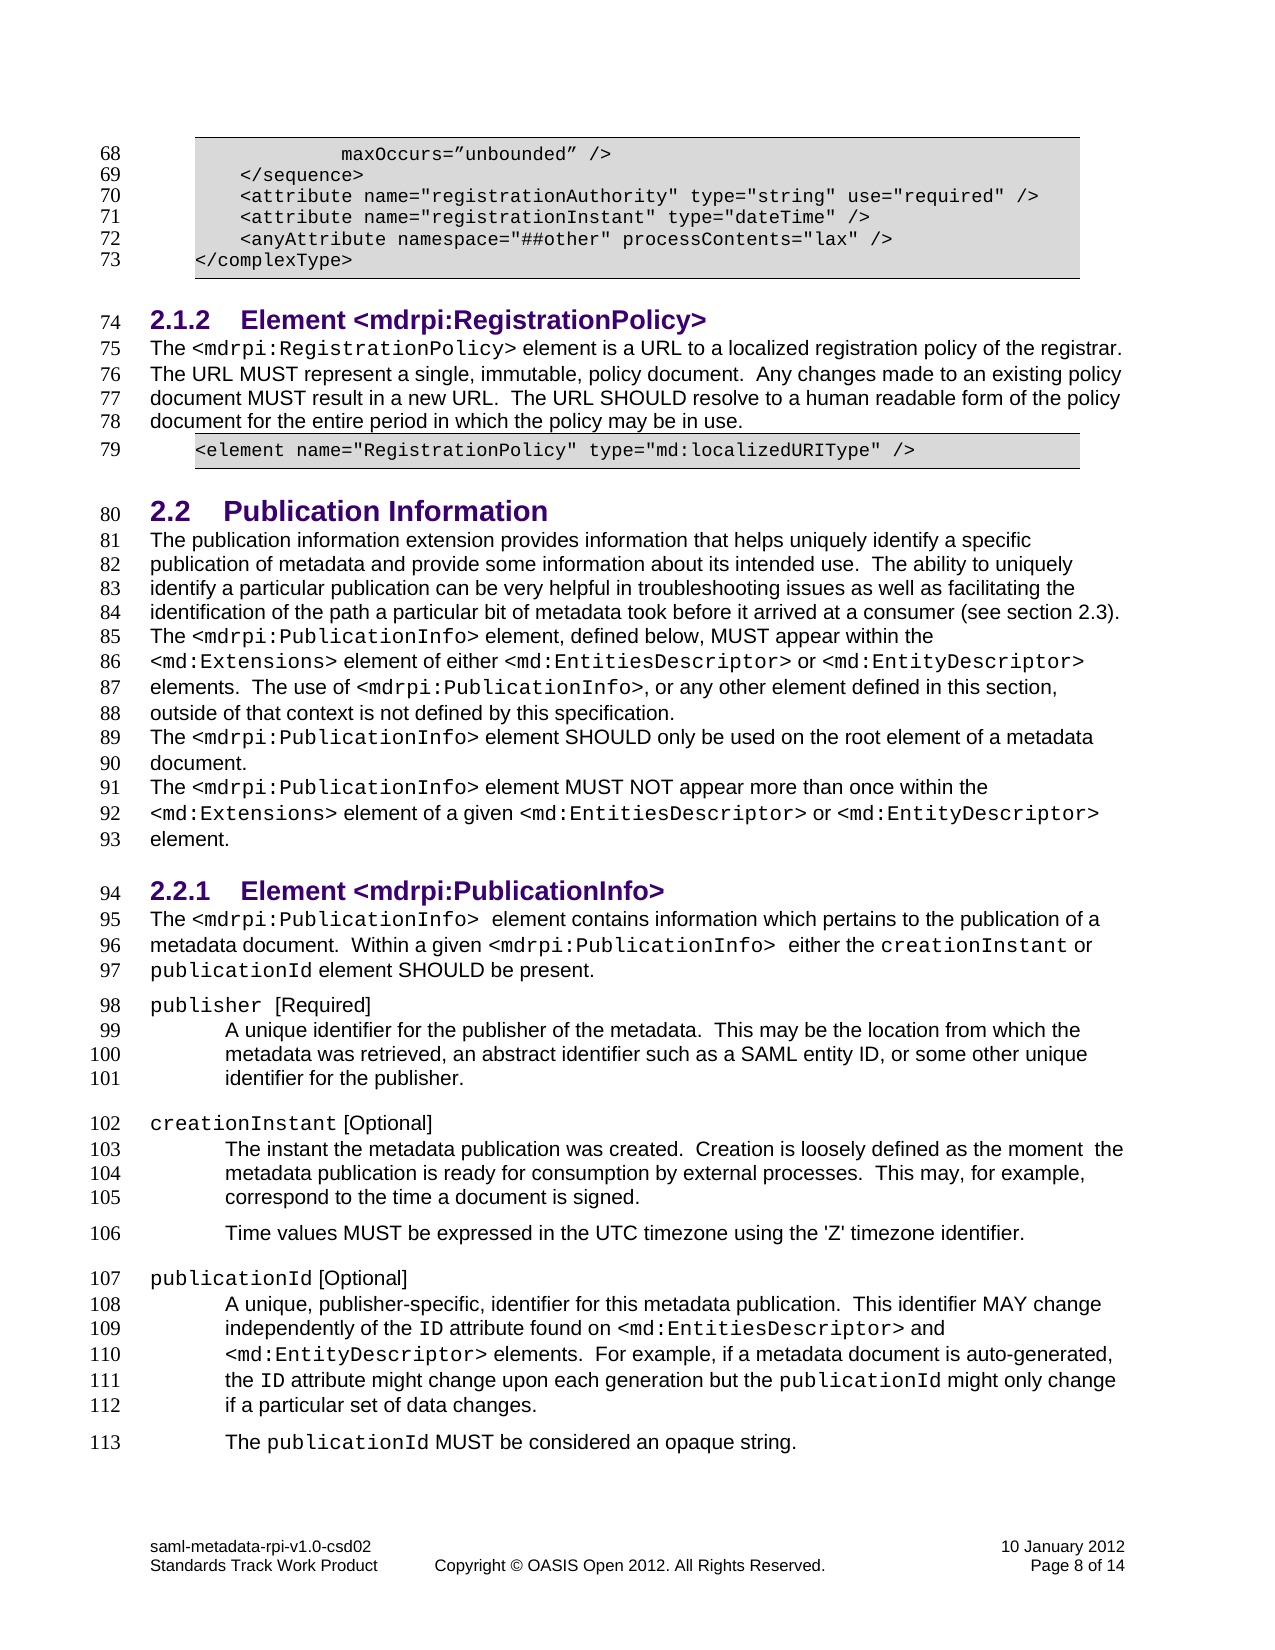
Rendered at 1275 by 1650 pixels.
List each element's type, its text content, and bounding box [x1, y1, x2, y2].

subtitle Publication Information [150, 494, 1125, 528]
text The publicationId MUST be considered an opaque string. [225, 1430, 1125, 1456]
text A unique identifier for the publisher of the metadata. This may be the location from which the metadata was retrieved, an abstract identifier such as a SAML entity ID, or some other unique identifier for the publisher. [225, 1018, 1125, 1090]
text maxOccurs=”unbounded” /> </sequence> <attribute name="registrationAuthority" type="string" use="required" /> <attribute name="registrationInstant" type="dateTime" /> <anyAttribute namespace="##other" processContents="lax" /> </complexType> [195, 138, 1080, 278]
text publisher [Required] [150, 992, 1125, 1018]
text <element name="RegistrationPolicy" type="md:localizedURIType" /> [195, 434, 1080, 468]
text A unique, publisher-specific, identifier for this metadata publication. This identifier MAY change independently of the ID attribute found on <md:EntitiesDescriptor> and <md:EntityDescriptor> elements. For example, if a metadata document is auto-generated, the ID attribute might change upon each generation but the publicationId might only change if a particular set of data changes. [225, 1292, 1125, 1417]
subtitle Element <mdrpi:RegistrationPolicy> [150, 304, 1125, 336]
text Time values MUST be expressed in the UTC timezone using the 'Z' timezone identifier. [225, 1221, 1125, 1245]
subtitle Element <mdrpi:PublicationInfo> [150, 875, 1125, 907]
text The publication information extension provides information that helps uniquely identify a specific publication of metadata and provide some information about its intended use. The ability to uniquely identify a particular publication can be very helpful in troubleshooting issues as well as facilitating the identification of the path a particular bit of metadata took before it arrived at a consumer (see section 2.3). [150, 528, 1125, 623]
text The <mdrpi:PublicationInfo> element contains information which pertains to the publication of a metadata document. Within a given <mdrpi:PublicationInfo> either the creationInstant or publicationId element SHOULD be present. [150, 907, 1125, 984]
text The <mdrpi:PublicationInfo> element MUST NOT appear more than once within the <md:Extensions> element of a given <md:EntitiesDescriptor> or <md:EntityDescriptor> element. [150, 775, 1125, 850]
text The <mdrpi:PublicationInfo> element, defined below, MUST appear within the <md:Extensions> element of either <md:EntitiesDescriptor> or <md:EntityDescriptor> elements. The use of <mdrpi:PublicationInfo>, or any other element defined in this section, outside of that context is not defined by this specification. [150, 623, 1125, 725]
text publicationId [Optional] [150, 1266, 1125, 1292]
text The <mdrpi:PublicationInfo> element SHOULD only be used on the root element of a metadata document. [150, 725, 1125, 775]
text The <mdrpi:RegistrationPolicy> element is a URL to a localized registration policy of the registrar. The URL MUST represent a single, immutable, policy document. Any changes made to an existing policy document MUST result in a new URL. The URL SHOULD resolve to a human readable form of the policy document for the entire period in which the policy may be in use. [150, 336, 1125, 433]
text The instant the metadata publication was created. Creation is loosely defined as the moment the metadata publication is ready for consumption by external processes. This may, for example, correspond to the time a document is signed. [225, 1137, 1125, 1209]
text creationInstant [Optional] [150, 1111, 1125, 1137]
